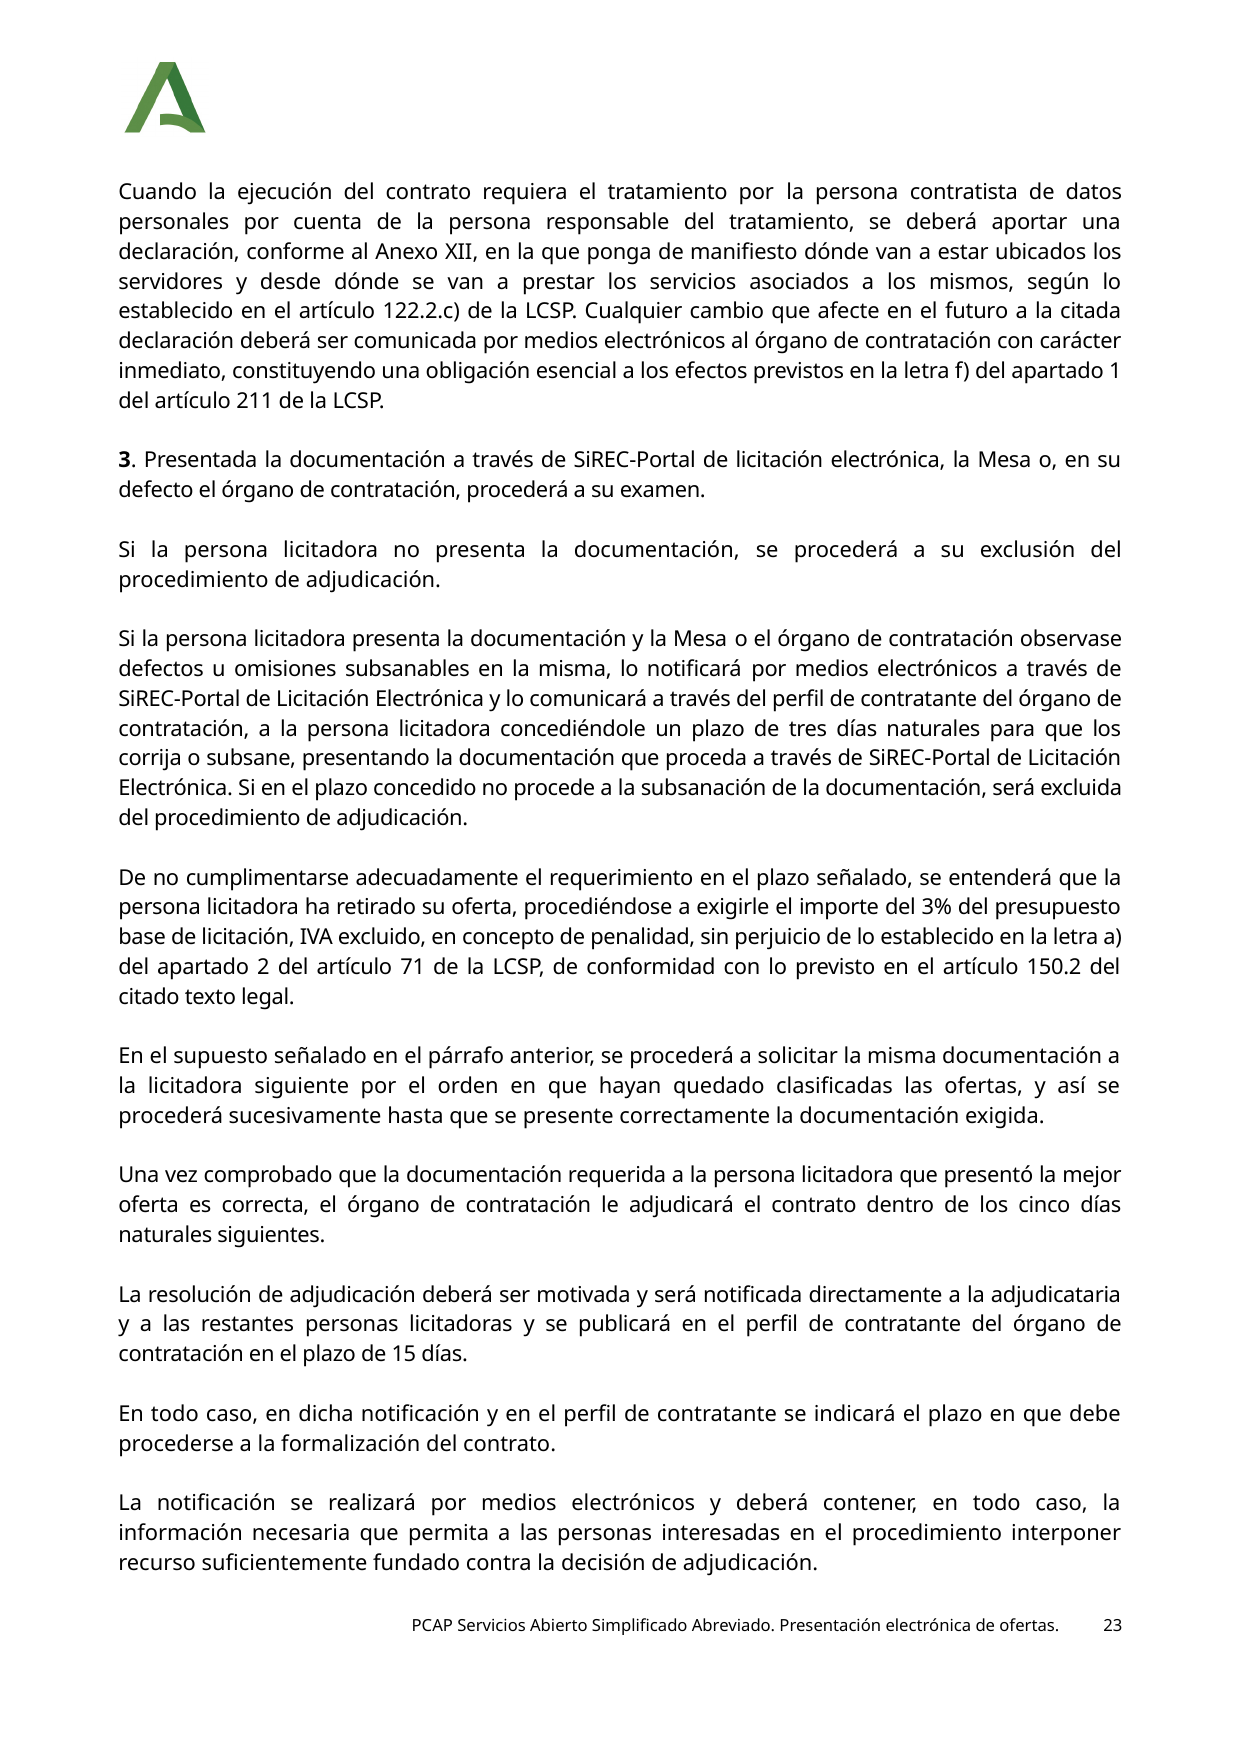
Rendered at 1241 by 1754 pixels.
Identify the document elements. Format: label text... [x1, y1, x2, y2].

text La resolución de adjudicación deberá ser motivada y será notificada directamente a la adjudicataria y a las restantes personas licitadoras y se publicará en el perfil de contratante del órgano de contratación en el plazo de 15 días. [118, 1279, 1122, 1368]
text Si la persona licitadora no presenta la documentación, se procederá a su exclusión del procedimiento de adjudicación. [118, 534, 1122, 593]
text En el supuesto señalado en el párrafo anterior, se procederá a solicitar la misma documentación a la licitadora siguiente por el orden en que hayan quedado clasificadas las ofertas, y así se procederá sucesivamente hasta que se presente correctamente la documentación exigida. [118, 1040, 1122, 1130]
text Cuando la ejecución del contrato requiera el tratamiento por la persona contratista de datos personales por cuenta de la persona responsable del tratamiento, se deberá aportar una declaración, conforme al Anexo XII, en la que ponga de manifiesto dónde van a estar ubicados los servidores y desde dónde se van a prestar los servicios asociados a los mismos, según lo establecido en el artículo 122.2.c) de la LCSP. Cualquier cambio que afecte en el futuro a la citada declaración deberá ser comunicada por medios electrónicos al órgano de contratación con carácter inmediato, constituyendo una obligación esencial a los efectos previstos en la letra f) del apartado 1 del artículo 211 de la LCSP. [118, 176, 1122, 415]
text De no cumplimentarse adecuadamente el requerimiento en el plazo señalado, se entenderá que la persona licitadora ha retirado su oferta, procediéndose a exigirle el importe del 3% del presupuesto base de licitación, IVA excluido, en concepto de penalidad, sin perjuicio de lo establecido en la letra a) del apartado 2 del artículo 71 de la LCSP, de conformidad con lo previsto en el artículo 150.2 del citado texto legal. [118, 862, 1122, 1011]
text En todo caso, en dicha notificación y en el perfil de contratante se indicará el plazo en que debe procederse a la formalización del contrato. [118, 1398, 1122, 1457]
text La notificación se realizará por medios electrónicos y deberá contener, en todo caso, la información necesaria que permita a las personas interesadas en el procedimiento interponer recurso suficientemente fundado contra la decisión de adjudicación. [118, 1487, 1122, 1577]
picture [120, 57, 210, 137]
text Si la persona licitadora presenta la documentación y la Mesa o el órgano de contratación observase defectos u omisiones subsanables en la misma, lo notificará por medios electrónicos a través de SiREC-Portal de Licitación Electrónica y lo comunicará a través del perfil de contratante del órgano de contratación, a la persona licitadora concediéndole un plazo de tres días naturales para que los corrija o subsane, presentando la documentación que proceda a través de SiREC-Portal de Licitación Electrónica. Si en el plazo concedido no procede a la subsanación de la documentación, será excluida del procedimiento de adjudicación. [118, 623, 1122, 832]
text Una vez comprobado que la documentación requerida a la persona licitadora que presentó la mejor oferta es correcta, el órgano de contratación le adjudicará el contrato dentro de los cinco días naturales siguientes. [118, 1159, 1122, 1249]
text 3. Presentada la documentación a través de SiREC-Portal de licitación electrónica, la Mesa o, en su defecto el órgano de contratación, procederá a su examen. [118, 444, 1122, 504]
